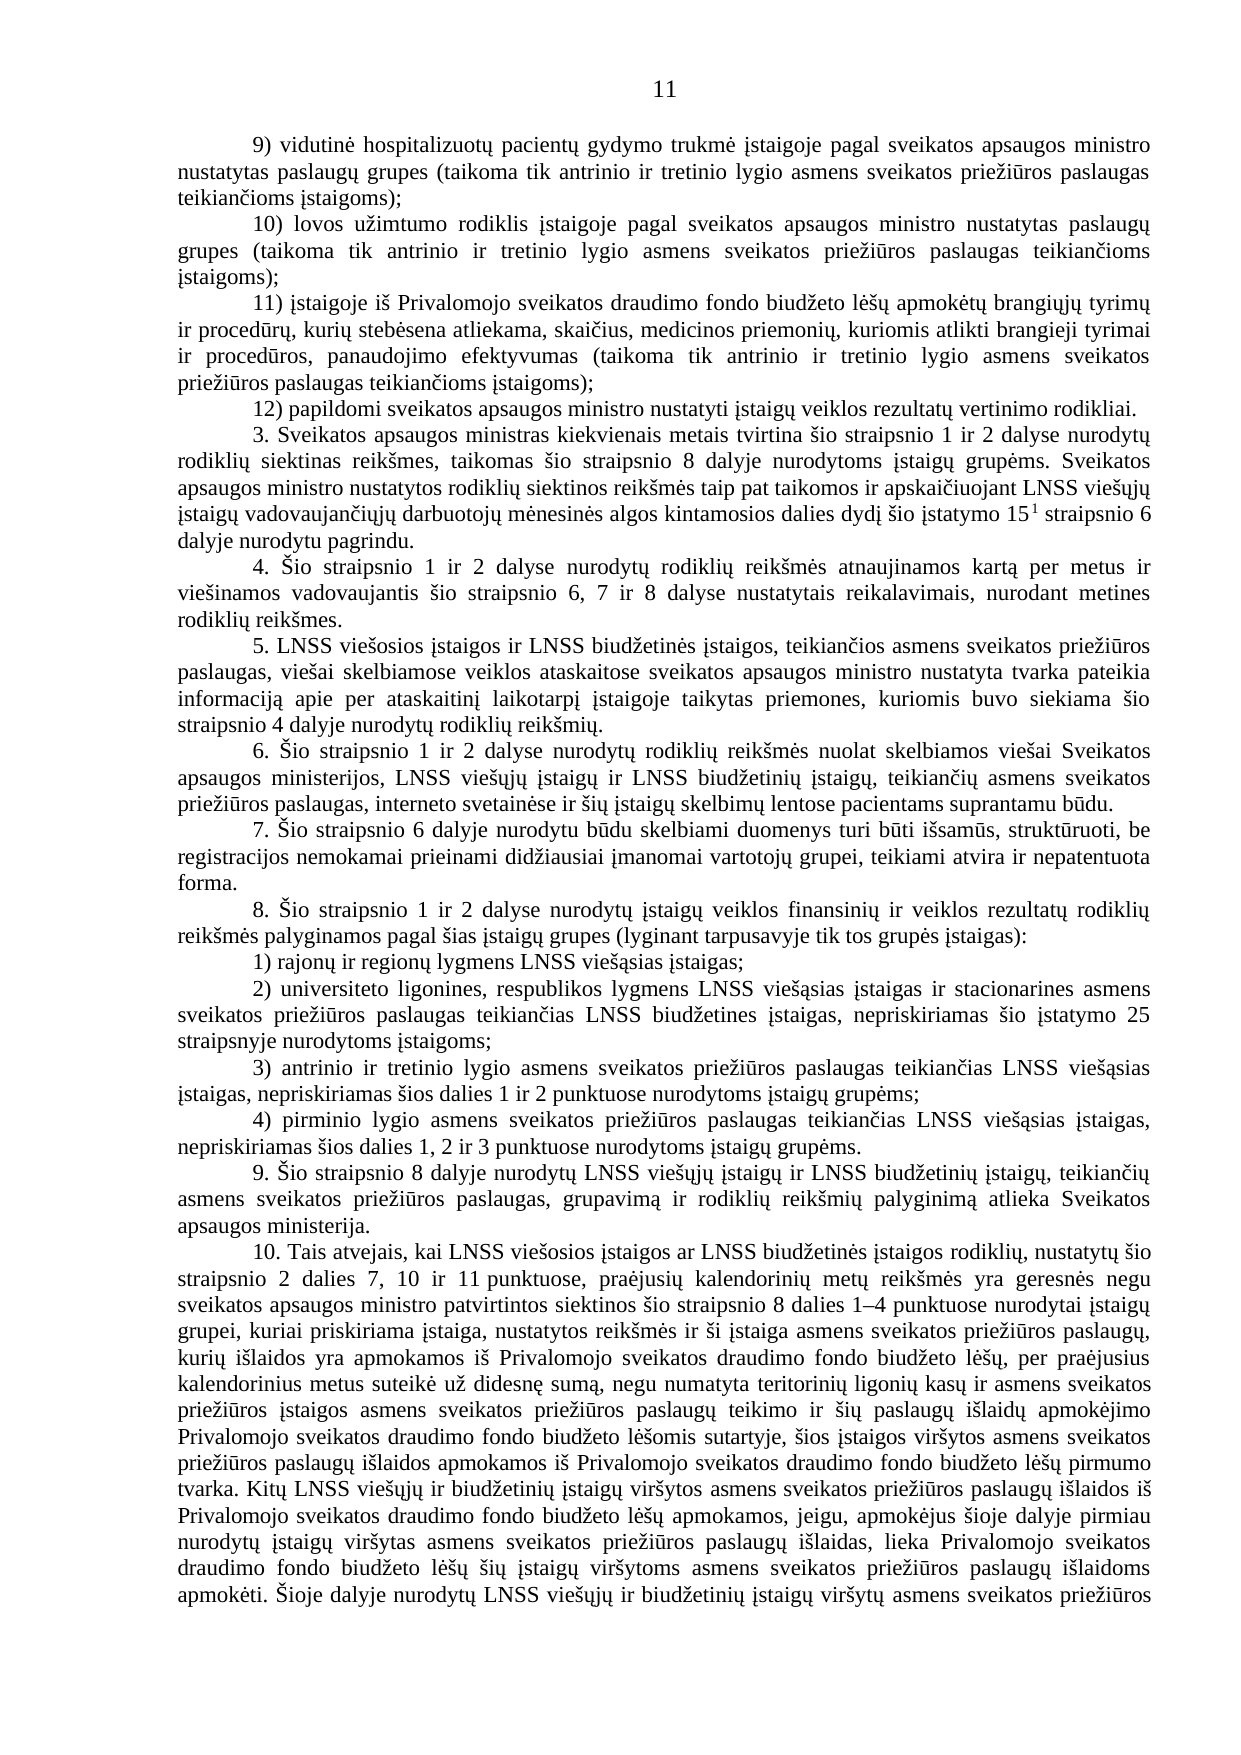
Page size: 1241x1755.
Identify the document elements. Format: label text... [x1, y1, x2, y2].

text 5. LNSS viešosios įstaigos ir LNSS biudžetinės įstaigos, teikiančios asmens sveikatos priežiūros paslaugas, viešai skelbiamose veiklos ataskaitose sveikatos apsaugos ministro nustatyta tvarka pateikia informaciją apie per ataskaitinį laikotarpį įstaigoje taikytas priemones, kuriomis buvo siekiama šio straipsnio 4 dalyje nurodytų rodiklių reikšmių. [177, 632, 1152, 737]
text 8. Šio straipsnio 1 ir 2 dalyse nurodytų įstaigų veiklos finansinių ir veiklos rezultatų rodiklių reikšmės palyginamos pagal šias įstaigų grupes (lyginant tarpusavyje tik tos grupės įstaigas): [177, 896, 1152, 948]
text 9. Šio straipsnio 8 dalyje nurodytų LNSS viešųjų įstaigų ir LNSS biudžetinių įstaigų, teikiančių asmens sveikatos priežiūros paslaugas, grupavimą ir rodiklių reikšmių palyginimą atlieka Sveikatos apsaugos ministerija. [177, 1159, 1152, 1238]
text 1) rajonų ir regionų lygmens LNSS viešąsias įstaigas; [177, 948, 1152, 975]
text 12) papildomi sveikatos apsaugos ministro nustatyti įstaigų veiklos rezultatų vertinimo rodikliai. [177, 395, 1152, 421]
text 3. Sveikatos apsaugos ministras kiekvienais metais tvirtina šio straipsnio 1 ir 2 dalyse nurodytų rodiklių siektinas reikšmes, taikomas šio straipsnio 8 dalyje nurodytoms įstaigų grupėms. Sveikatos apsaugos ministro nustatytos rodiklių siektinos reikšmės taip pat taikomos ir apskaičiuojant LNSS viešųjų įstaigų vadovaujančiųjų darbuotojų mėnesinės algos kintamosios dalies dydį šio įstatymo 151 straipsnio 6 dalyje nurodytu pagrindu. [177, 421, 1152, 553]
text 10. Tais atvejais, kai LNSS viešosios įstaigos ar LNSS biudžetinės įstaigos rodiklių, nustatytų šio straipsnio 2 dalies 7, 10 ir 11 punktuose, praėjusių kalendorinių metų reikšmės yra geresnės negu sveikatos apsaugos ministro patvirtintos siektinos šio straipsnio 8 dalies 1–4 punktuose nurodytai įstaigų grupei, kuriai priskiriama įstaiga, nustatytos reikšmės ir ši įstaiga asmens sveikatos priežiūros paslaugų, kurių išlaidos yra apmokamos iš Privalomojo sveikatos draudimo fondo biudžeto lėšų, per praėjusius kalendorinius metus suteikė už didesnę sumą, negu numatyta teritorinių ligonių kasų ir asmens sveikatos priežiūros įstaigos asmens sveikatos priežiūros paslaugų teikimo ir šių paslaugų išlaidų apmokėjimo Privalomojo sveikatos draudimo fondo biudžeto lėšomis sutartyje, šios įstaigos viršytos asmens sveikatos priežiūros paslaugų išlaidos apmokamos iš Privalomojo sveikatos draudimo fondo biudžeto lėšų pirmumo tvarka. Kitų LNSS viešųjų ir biudžetinių įstaigų viršytos asmens sveikatos priežiūros paslaugų išlaidos iš Privalomojo sveikatos draudimo fondo biudžeto lėšų apmokamos, jeigu, apmokėjus šioje dalyje pirmiau nurodytų įstaigų viršytas asmens sveikatos priežiūros paslaugų išlaidas, lieka Privalomojo sveikatos draudimo fondo biudžeto lėšų šių įstaigų viršytoms asmens sveikatos priežiūros paslaugų išlaidoms apmokėti. Šioje dalyje nurodytų LNSS viešųjų ir biudžetinių įstaigų viršytų asmens sveikatos priežiūros [177, 1238, 1152, 1607]
text 7. Šio straipsnio 6 dalyje nurodytu būdu skelbiami duomenys turi būti išsamūs, struktūruoti, be registracijos nemokamai prieinami didžiausiai įmanomai vartotojų grupei, teikiami atvira ir nepatentuota forma. [177, 817, 1152, 896]
text 11) įstaigoje iš Privalomojo sveikatos draudimo fondo biudžeto lėšų apmokėtų brangiųjų tyrimų ir procedūrų, kurių stebėsena atliekama, skaičius, medicinos priemonių, kuriomis atlikti brangieji tyrimai ir procedūros, panaudojimo efektyvumas (taikoma tik antrinio ir tretinio lygio asmens sveikatos priežiūros paslaugas teikiančioms įstaigoms); [177, 289, 1152, 395]
text 4) pirminio lygio asmens sveikatos priežiūros paslaugas teikiančias LNSS viešąsias įstaigas, nepriskiriamas šios dalies 1, 2 ir 3 punktuose nurodytoms įstaigų grupėms. [177, 1106, 1152, 1159]
text 6. Šio straipsnio 1 ir 2 dalyse nurodytų rodiklių reikšmės nuolat skelbiamos viešai Sveikatos apsaugos ministerijos, LNSS viešųjų įstaigų ir LNSS biudžetinių įstaigų, teikiančių asmens sveikatos priežiūros paslaugas, interneto svetainėse ir šių įstaigų skelbimų lentose pacientams suprantamu būdu. [177, 737, 1152, 817]
text 9) vidutinė hospitalizuotų pacientų gydymo trukmė įstaigoje pagal sveikatos apsaugos ministro nustatytas paslaugų grupes (taikoma tik antrinio ir tretinio lygio asmens sveikatos priežiūros paslaugas teikiančioms įstaigoms); [177, 131, 1152, 210]
text 2) universiteto ligonines, respublikos lygmens LNSS viešąsias įstaigas ir stacionarines asmens sveikatos priežiūros paslaugas teikiančias LNSS biudžetines įstaigas, nepriskiriamas šio įstatymo 25 straipsnyje nurodytoms įstaigoms; [177, 975, 1152, 1054]
text 10) lovos užimtumo rodiklis įstaigoje pagal sveikatos apsaugos ministro nustatytas paslaugų grupes (taikoma tik antrinio ir tretinio lygio asmens sveikatos priežiūros paslaugas teikiančioms įstaigoms); [177, 210, 1152, 289]
text 4. Šio straipsnio 1 ir 2 dalyse nurodytų rodiklių reikšmės atnaujinamos kartą per metus ir viešinamos vadovaujantis šio straipsnio 6, 7 ir 8 dalyse nustatytais reikalavimais, nurodant metines rodiklių reikšmes. [177, 553, 1152, 632]
text 3) antrinio ir tretinio lygio asmens sveikatos priežiūros paslaugas teikiančias LNSS viešąsias įstaigas, nepriskiriamas šios dalies 1 ir 2 punktuose nurodytoms įstaigų grupėms; [177, 1054, 1152, 1106]
